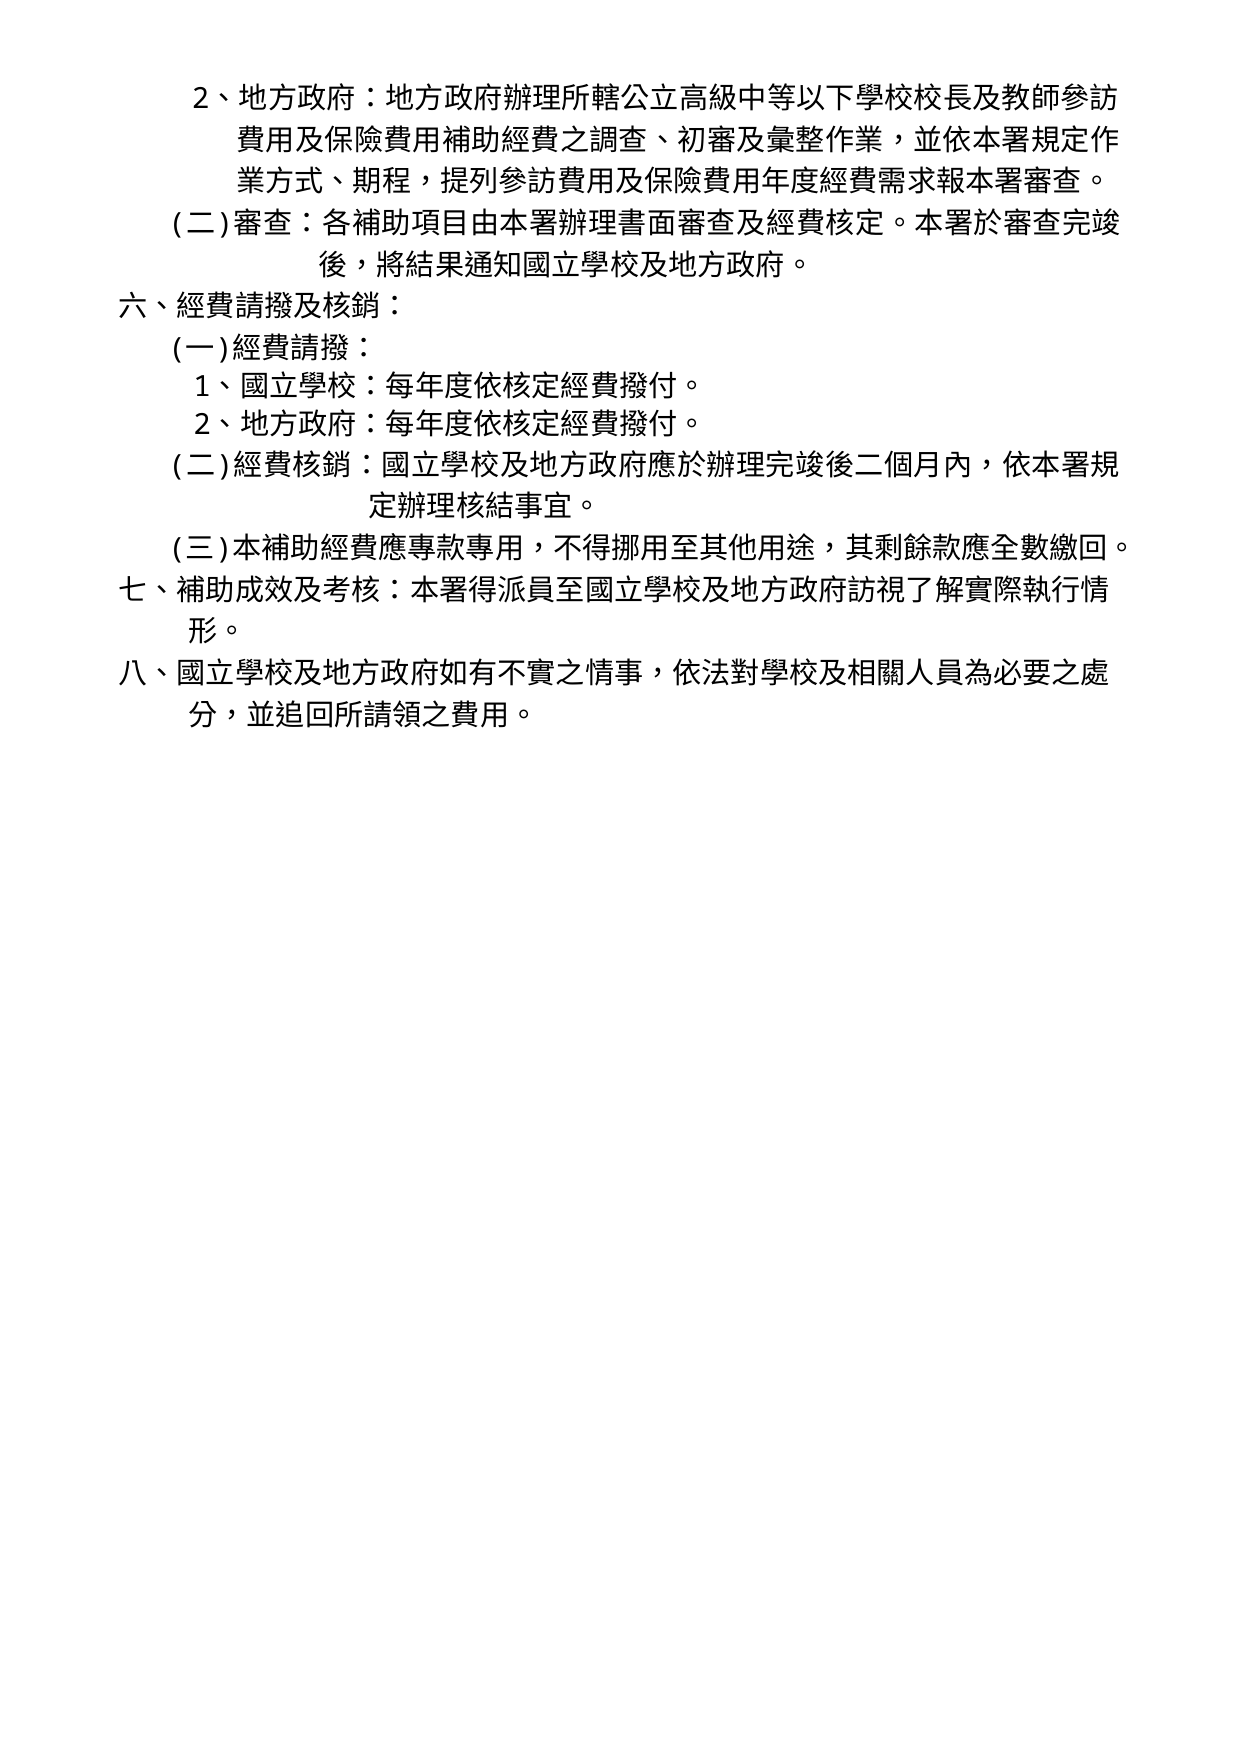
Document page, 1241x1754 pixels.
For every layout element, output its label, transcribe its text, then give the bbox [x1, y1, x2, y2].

text 2、地方政府：每年度依核定經費撥付。 [118, 404, 1122, 442]
text 六、經費請撥及核銷： [118, 283, 1122, 325]
text 八、國立學校及地方政府如有不實之情事，依法對學校及相關人員為必要之處 [118, 650, 1122, 692]
text (二)審查：各補助項目由本署辦理書面審查及經費核定。本署於審查完竣後，將結果通知國立學校及地方政府。 [168, 200, 1122, 283]
text 1、國立學校：每年度依核定經費撥付。 [118, 367, 1122, 404]
text 形。 [118, 608, 1122, 650]
text 七、補助成效及考核：本署得派員至國立學校及地方政府訪視了解實際執行情 [118, 567, 1122, 608]
text 分，並追回所請領之費用。 [118, 692, 1122, 733]
text (三)本補助經費應專款專用，不得挪用至其他用途，其剩餘款應全數繳回。 [118, 525, 1122, 567]
text (一)經費請撥： [118, 325, 1122, 367]
text 2、地方政府：地方政府辦理所轄公立高級中等以下學校校長及教師參訪費用及保險費用補助經費之調查、初審及彙整作業，並依本署規定作業方式、期程，提列參訪費用及保險費用年度經費需求報本署審查。 [192, 75, 1122, 200]
text (二)經費核銷：國立學校及地方政府應於辦理完竣後二個月內，依本署規定辦理核結事宜。 [168, 442, 1122, 525]
